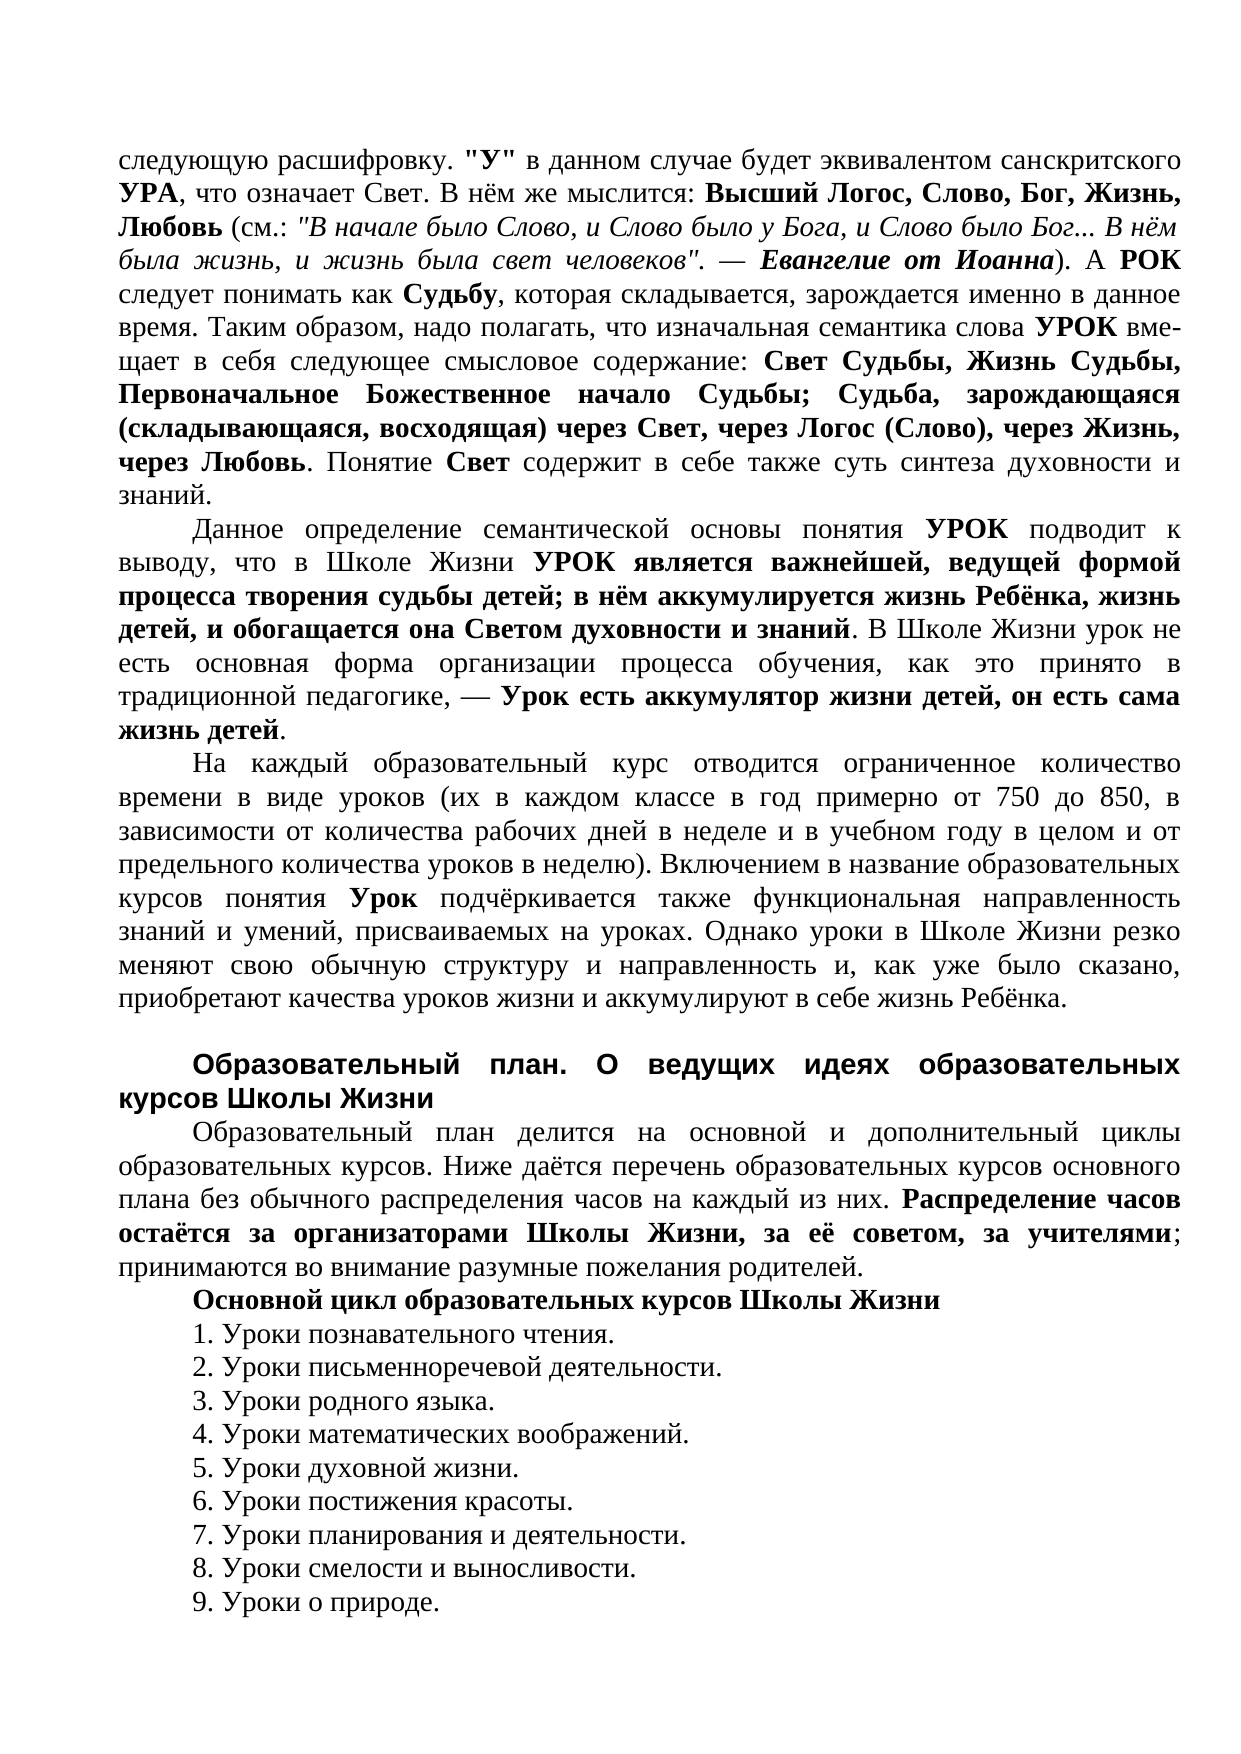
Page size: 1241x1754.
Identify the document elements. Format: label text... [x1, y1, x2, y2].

text 5. Уроки духовной жизни. [118, 1450, 1181, 1483]
text 2. Уроки письменноречевой деятельности. [118, 1349, 1181, 1383]
text 3. Уроки родного языка. [118, 1383, 1181, 1416]
text 4. Уроки математических воображений. [118, 1416, 1181, 1450]
text Основной цикл образовательных курсов Школы Жизни [118, 1282, 1181, 1316]
text 7. Уроки планирования и деятельности. [118, 1517, 1181, 1551]
text Образовательный план делится на основной и дополни­тельный циклы образовательных курсов. Ниже даётся пере­чень образовательных курсов основного плана без обычного распределения часов на каждый из них. Распределение часов остаётся за организаторами Школы Жизни, за её советом, за учителями; принимаются во внимание разумные пожелания родителей. [118, 1114, 1181, 1282]
text следующую расшифровку. "У" в данном случае будет эквивалентом сан­скритского УРА, что означает Свет. В нём же мыслится: Вы­сший Логос, Слово, Бог, Жизнь, Любовь (см.: "В начале было Слово, и Слово было у Бога, и Слово было Бог... В нём была жизнь, и жизнь была свет человеков". — Евангелие от Иоан­на). А РОК следует понимать как Судьбу, которая складыва­ется, зарождается именно в данное время. Таким образом, надо полагать, что изначальная семантика слова УРОК вме­щает в себя следующее смысловое содержание: Свет Судьбы, Жизнь Судьбы, Первоначальное Божественное начало Судьбы; Судьба, зарождающаяся (складывающаяся, восходящая) через Свет, через Логос (Слово), через Жизнь, через Любовь. Поня­тие Свет содержит в себе также суть синтеза духовности и знаний. [118, 142, 1181, 511]
text Данное определение семантической основы понятия УРОК подводит к выводу, что в Школе Жизни УРОК явля­ется важнейшей, ведущей формой процесса творения судьбы детей; в нём аккумулируется жизнь Ребёнка, жизнь детей, и обогащается она Светом духовности и знаний. В Школе Жиз­ни урок не есть основная форма организации процесса обу­чения, как это принято в традиционной педагогике, — Урок есть аккумулятор жизни детей, он есть сама жизнь детей. [118, 511, 1181, 746]
text Образовательный план. О ведущих идеях образовательных курсов Школы Жизни [118, 1047, 1181, 1114]
text 9. Уроки о природе. [118, 1584, 1181, 1618]
text 1. Уроки познавательного чтения. [118, 1316, 1181, 1349]
text На каждый образовательный курс отводится ограничен­ное количество времени в виде уроков (их в каждом классе в год примерно от 750 до 850, в зависимости от количества ра­бочих дней в неделе и в учебном году в целом и от предель­ного количества уроков в неделю). Включением в название образовательных курсов понятия Урок подчёркивается также функциональная направленность знаний и умений, присваи­ваемых на уроках. Однако уроки в Школе Жизни резко ме­няют свою обычную структуру и направленность и, как уже было сказано, приобретают качества уроков жизни и аккуму­лируют в себе жизнь Ребёнка. [118, 746, 1181, 1014]
text 6. Уроки постижения красоты. [118, 1483, 1181, 1517]
text 8. Уроки смелости и выносливости. [118, 1551, 1181, 1584]
